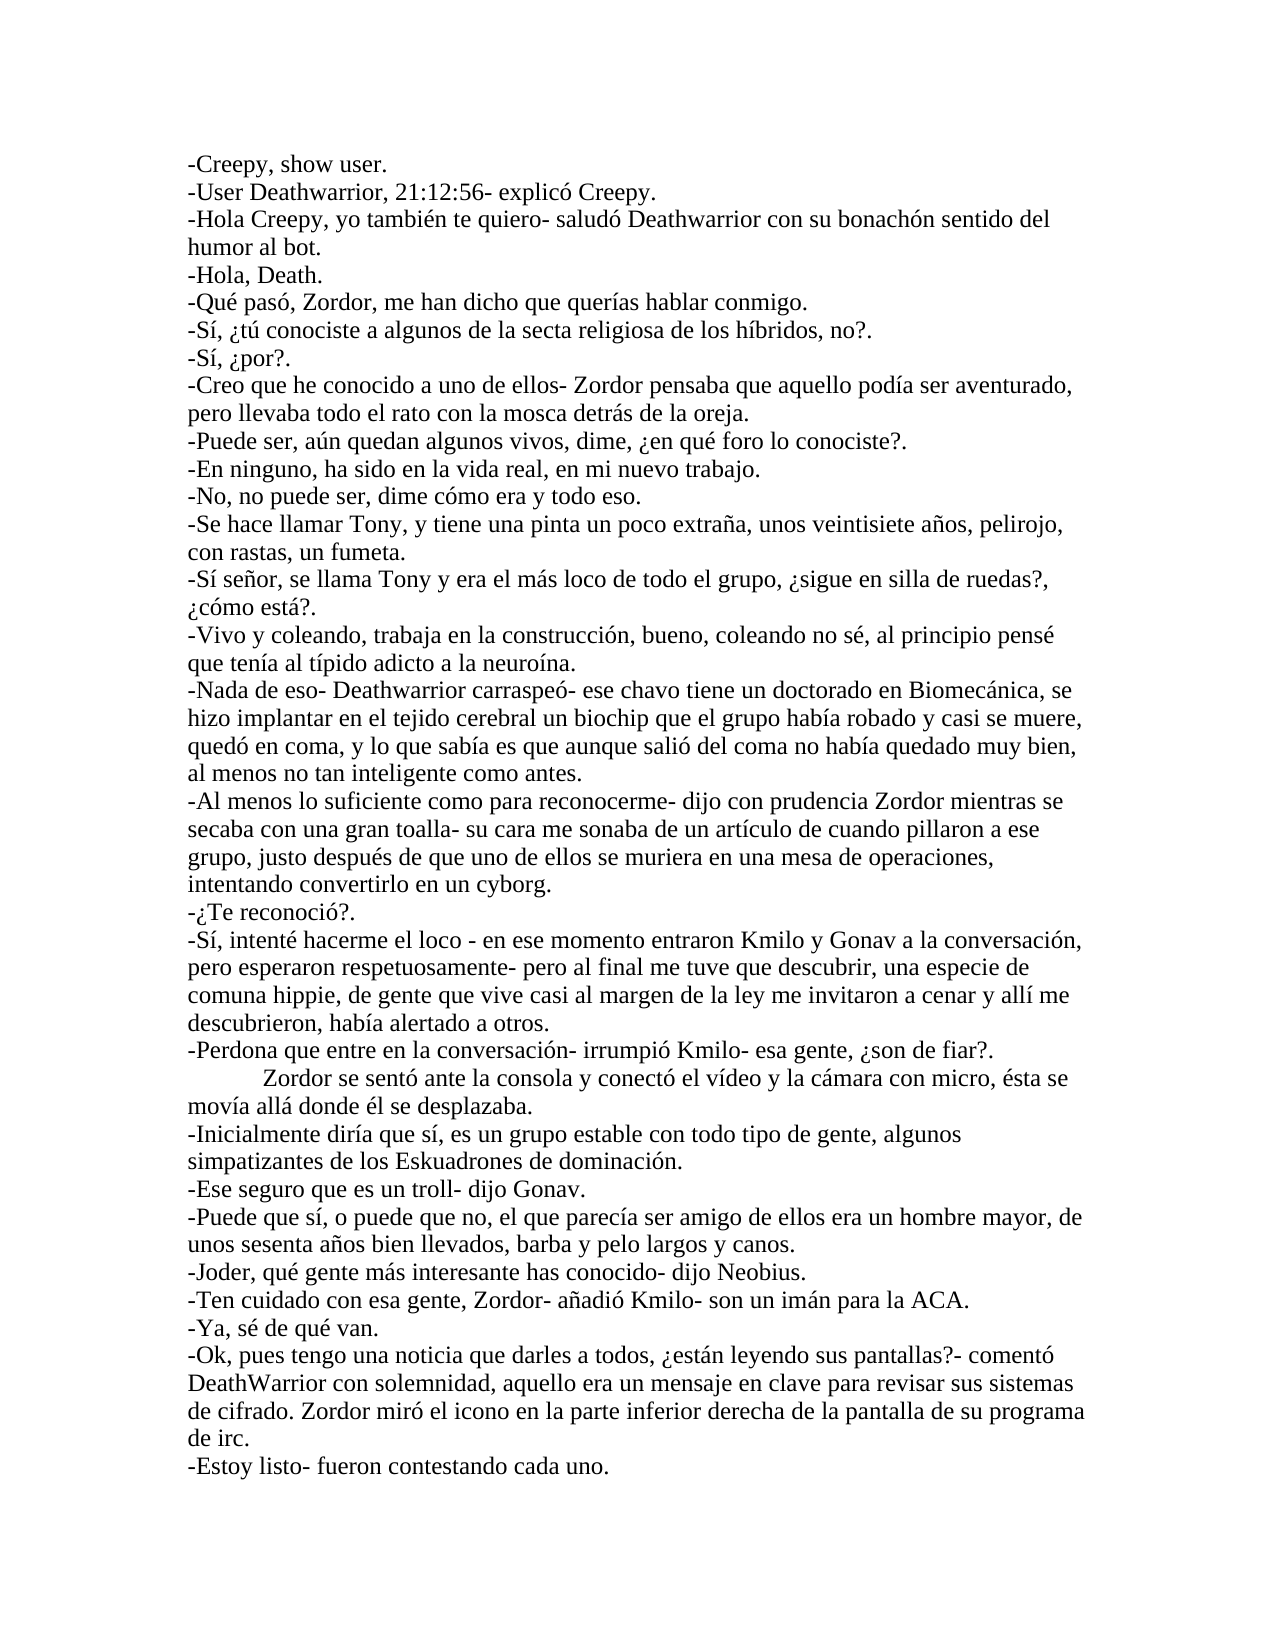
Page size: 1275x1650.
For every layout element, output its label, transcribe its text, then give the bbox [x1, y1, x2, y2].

text -Ok, pues tengo una noticia que darles a todos, ¿están leyendo sus pantallas?- comentó DeathWarrior con solemnidad, aquello era un mensaje en clave para revisar sus sistemas de cifrado. Zordor miró el icono en la parte inferior derecha de la pantalla de su programa de irc. [187, 1341, 1087, 1452]
text -Inicialmente diría que sí, es un grupo estable con todo tipo de gente, algunos simpatizantes de los Eskuadrones de dominación. [187, 1120, 1087, 1175]
text -Ten cuidado con esa gente, Zordor- añadió Kmilo- son un imán para la ACA. [187, 1286, 1087, 1314]
text -Perdona que entre en la conversación- irrumpió Kmilo- esa gente, ¿son de fiar?. [187, 1037, 1087, 1064]
text -Creepy, show user. [187, 150, 1087, 178]
text -Sí señor, se llama Tony y era el más loco de todo el grupo, ¿sigue en silla de ruedas?, ¿cómo está?. [187, 566, 1087, 621]
text -No, no puede ser, dime cómo era y todo eso. [187, 482, 1087, 510]
text -Vivo y coleando, trabaja en la construcción, bueno, coleando no sé, al principio pensé que tenía al típido adicto a la neuroína. [187, 621, 1087, 676]
text -Puede ser, aún quedan algunos vivos, dime, ¿en qué foro lo conociste?. [187, 427, 1087, 455]
text -Sí, ¿tú conociste a algunos de la secta religiosa de los híbridos, no?. [187, 316, 1087, 344]
text -¿Te reconoció?. [187, 898, 1087, 926]
text -Hola, Death. [187, 261, 1087, 288]
text -Nada de eso- Deathwarrior carraspeó- ese chavo tiene un doctorado en Biomecánica, se hizo implantar en el tejido cerebral un biochip que el grupo había robado y casi se muere, quedó en coma, y lo que sabía es que aunque salió del coma no había quedado muy bien, al menos no tan inteligente como antes. [187, 676, 1087, 787]
text -Joder, qué gente más interesante has conocido- dijo Neobius. [187, 1258, 1087, 1286]
text -Ese seguro que es un troll- dijo Gonav. [187, 1175, 1087, 1203]
text -En ninguno, ha sido en la vida real, en mi nuevo trabajo. [187, 455, 1087, 482]
text -Puede que sí, o puede que no, el que parecía ser amigo de ellos era un hombre mayor, de unos sesenta años bien llevados, barba y pelo largos y canos. [187, 1203, 1087, 1258]
text -Hola Creepy, yo también te quiero- saludó Deathwarrior con su bonachón sentido del humor al bot. [187, 205, 1087, 261]
text -Creo que he conocido a uno de ellos- Zordor pensaba que aquello podía ser aventurado, pero llevaba todo el rato con la mosca detrás de la oreja. [187, 372, 1087, 427]
text Zordor se sentó ante la consola y conectó el vídeo y la cámara con micro, ésta se movía allá donde él se desplazaba. [187, 1064, 1087, 1120]
text -Estoy listo- fueron contestando cada uno. [187, 1452, 1087, 1480]
text -Al menos lo suficiente como para reconocerme- dijo con prudencia Zordor mientras se secaba con una gran toalla- su cara me sonaba de un artículo de cuando pillaron a ese grupo, justo después de que uno de ellos se muriera en una mesa de operaciones, intentando convertirlo en un cyborg. [187, 787, 1087, 898]
text -Se hace llamar Tony, y tiene una pinta un poco extraña, unos veintisiete años, pelirojo, con rastas, un fumeta. [187, 510, 1087, 566]
text -Qué pasó, Zordor, me han dicho que querías hablar conmigo. [187, 288, 1087, 316]
text -Sí, ¿por?. [187, 344, 1087, 372]
text -Ya, sé de qué van. [187, 1314, 1087, 1341]
text -User Deathwarrior, 21:12:56- explicó Creepy. [187, 178, 1087, 205]
text -Sí, intenté hacerme el loco - en ese momento entraron Kmilo y Gonav a la conversación, pero esperaron respetuosamente- pero al final me tuve que descubrir, una especie de comuna hippie, de gente que vive casi al margen de la ley me invitaron a cenar y allí me descubrieron, había alertado a otros. [187, 926, 1087, 1037]
